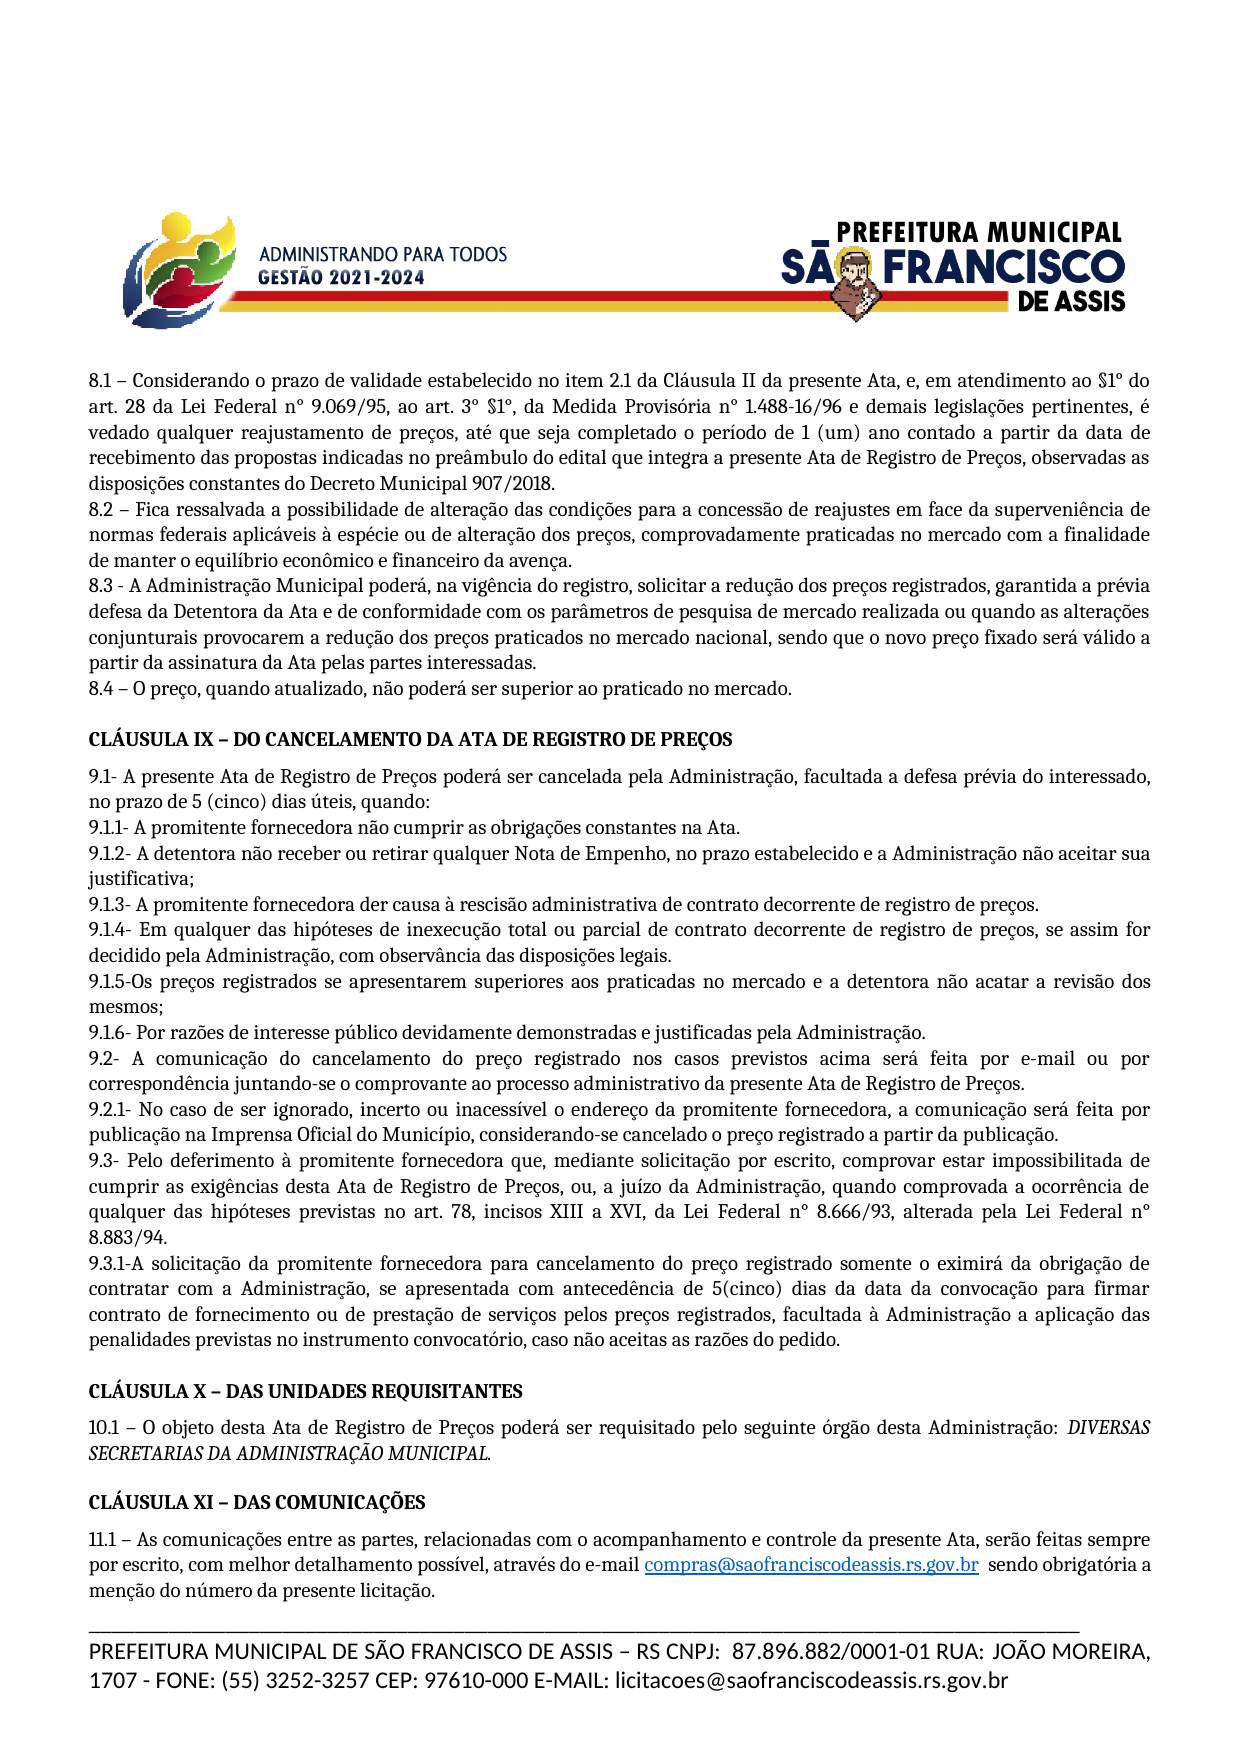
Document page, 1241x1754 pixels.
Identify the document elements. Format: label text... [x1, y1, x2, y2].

text 8.3 - A Administração Municipal poderá, na vigência do registro, solicitar a redução dos preços registrados, garantida a prévia defesa da Detentora da Ata e de conformidade com os parâmetros de pesquisa de mercado realizada ou quando as alterações conjunturais provocarem a redução dos preços praticados no mercado nacional, sendo que o novo preço fixado será válido a partir da assinatura da Ata pelas partes interessadas. [89, 574, 1152, 675]
text 9.2.1- No caso de ser ignorado, incerto ou inacessível o endereço da promitente fornecedora, a comunicação será feita por publicação na Imprensa Oficial do Município, considerando-se cancelado o preço registrado a partir da publicação. [89, 1097, 1152, 1147]
text CLÁUSULA X – DAS UNIDADES REQUISITANTES [89, 1379, 1152, 1403]
text 9.1.4- Em qualquer das hipóteses de inexecução total ou parcial de contrato decorrente de registro de preços, se assim for decidido pela Administração, com observância das disposições legais. [89, 918, 1152, 968]
text 11.1 – As comunicações entre as partes, relacionadas com o acompanhamento e controle da presente Ata, serão feitas sempre por escrito, com melhor detalhamento possível, através do e-mail compras@saofranciscodeassis.rs.gov.br sendo obrigatória a menção do número da presente licitação. [89, 1527, 1152, 1603]
text 9.1.2- A detentora não receber ou retirar qualquer Nota de Empenho, no prazo estabelecido e a Administração não aceitar sua justificativa; [89, 841, 1152, 891]
text 10.1 – O objeto desta Ata de Registro de Preços poderá ser requisitado pelo seguinte órgão desta Administração: DIVERSAS SECRETARIAS DA ADMINISTRAÇÃO MUNICIPAL. [89, 1416, 1152, 1465]
text 8.2 – Fica ressalvada a possibilidade de alteração das condições para a concessão de reajustes em face da superveniência de normas federais aplicáveis à espécie ou de alteração dos preços, comprovadamente praticadas no mercado com a finalidade de manter o equilíbrio econômico e financeiro da avença. [89, 497, 1152, 572]
text 8.4 – O preço, quando atualizado, não poderá ser superior ao praticado no mercado. [89, 677, 1152, 701]
text 9.3- Pelo deferimento à promitente fornecedora que, mediante solicitação por escrito, comprovar estar impossibilitada de cumprir as exigências desta Ata de Registro de Preços, ou, a juízo da Administração, quando comprovada a ocorrência de qualquer das hipóteses previstas no art. 78, incisos XIII a XVI, da Lei Federal n° 8.666/93, alterada pela Lei Federal n° 8.883/94. [89, 1149, 1152, 1249]
text 9.1.3- A promitente fornecedora der causa à rescisão administrativa de contrato decorrente de registro de preços. [89, 892, 1152, 916]
text 9.1- A presente Ata de Registro de Preços poderá ser cancelada pela Administração, facultada a defesa prévia do interessado, no prazo de 5 (cinco) dias úteis, quando: [89, 764, 1152, 814]
text 9.3.1-A solicitação da promitente fornecedora para cancelamento do preço registrado somente o eximirá da obrigação de contratar com a Administração, se apresentada com antecedência de 5(cinco) dias da data da convocação para firmar contrato de fornecimento ou de prestação de serviços pelos preços registrados, facultada à Administração a aplicação das penalidades previstas no instrumento convocatório, caso não aceitas as razões do pedido. [89, 1251, 1152, 1352]
text 9.1.6- Por razões de interesse público devidamente demonstradas e justificadas pela Administração. [89, 1021, 1152, 1044]
text 9.1.5-Os preços registrados se apresentarem superiores aos praticadas no mercado e a detentora não acatar a revisão dos mesmos; [89, 969, 1152, 1019]
text 8.1 – Considerando o prazo de validade estabelecido no item 2.1 da Cláusula II da presente Ata, e, em atendimento ao §1° do art. 28 da Lei Federal n° 9.069/95, ao art. 3° §1°, da Medida Provisória n° 1.488-16/96 e demais legislações pertinentes, é vedado qualquer reajustamento de preços, até que seja completado o período de 1 (um) ano contado a partir da data de recebimento das propostas indicadas no preâmbulo do edital que integra a presente Ata de Registro de Preços, observadas as disposições constantes do Decreto Municipal 907/2018. [89, 369, 1152, 496]
text 9.2- A comunicação do cancelamento do preço registrado nos casos previstos acima será feita por e-mail ou por correspondência juntando-se o comprovante ao processo administrativo da presente Ata de Registro de Preços. [89, 1046, 1152, 1096]
text CLÁUSULA IX – DO CANCELAMENTO DA ATA DE REGISTRO DE PREÇOS [89, 728, 1152, 752]
text 9.1.1- A promitente fornecedora não cumprir as obrigações constantes na Ata. [89, 816, 1152, 839]
text CLÁUSULA XI – DAS COMUNICAÇÕES [89, 1491, 1152, 1515]
